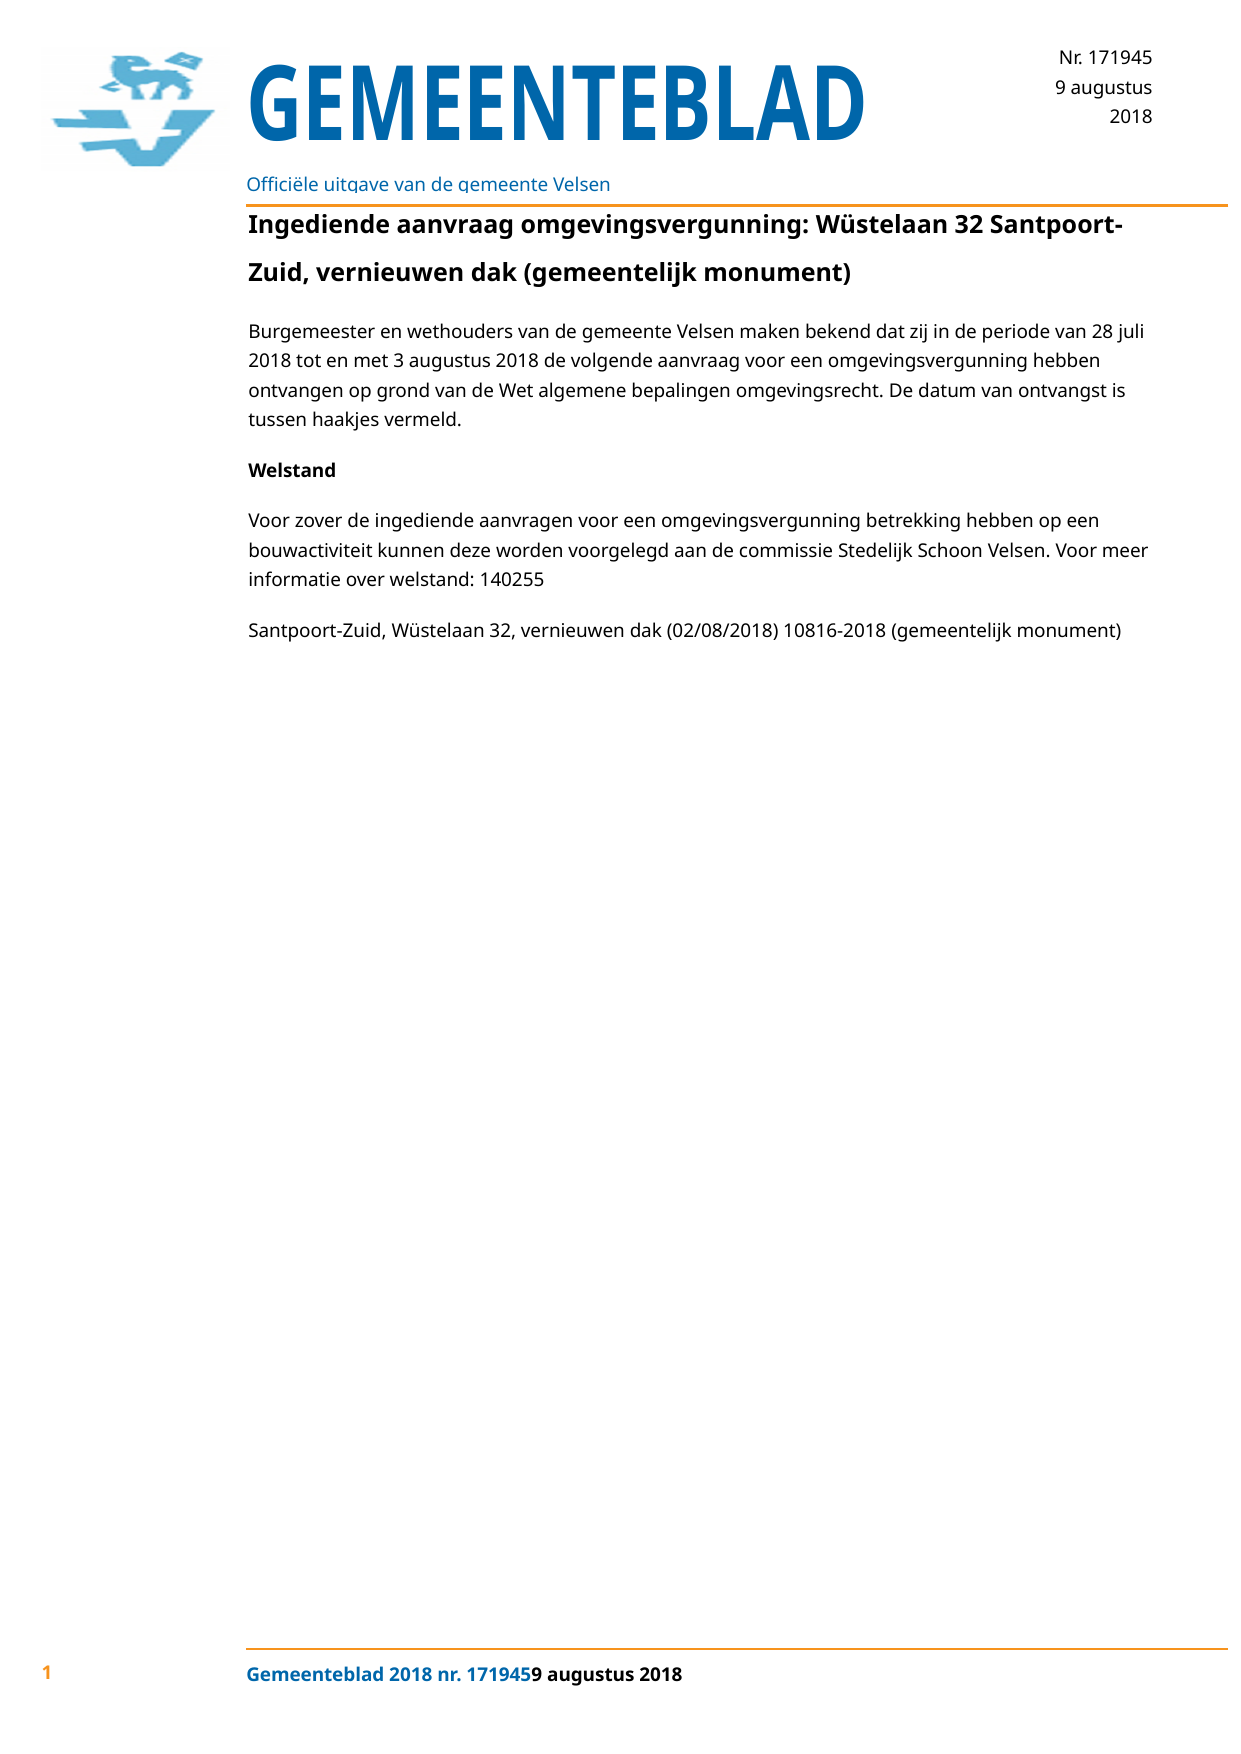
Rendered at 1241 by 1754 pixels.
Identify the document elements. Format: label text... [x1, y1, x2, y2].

text Welstand [248, 457, 1152, 483]
picture [41, 47, 231, 172]
text Voor zover de ingediende aanvragen voor een omgevingsvergunning betrekking hebben op een bouwactiviteit kunnen deze worden voorgelegd aan de commissie Stedelijk Schoon Velsen. Voor meer informatie over welstand: 140255 [248, 507, 1152, 592]
text Santpoort-Zuid, Wüstelaan 32, vernieuwen dak (02/08/2018) 10816-2018 (gemeentelijk monument) [248, 617, 1152, 643]
text Burgemeester en wethouders van de gemeente Velsen maken bekend dat zij in de periode van 28 juli 2018 tot en met 3 augustus 2018 de volgende aanvraag voor een omgevingsvergunning hebben ontvangen op grond van de Wet algemene bepalingen omgevingsrecht. De datum van ontvangst is tussen haakjes vermeld. [248, 318, 1152, 432]
text Ingediende aanvraag omgevingsvergunning: Wüstelaan 32 Santpoort-Zuid, vernieuwen dak (gemeentelijk monument) [248, 207, 1152, 288]
